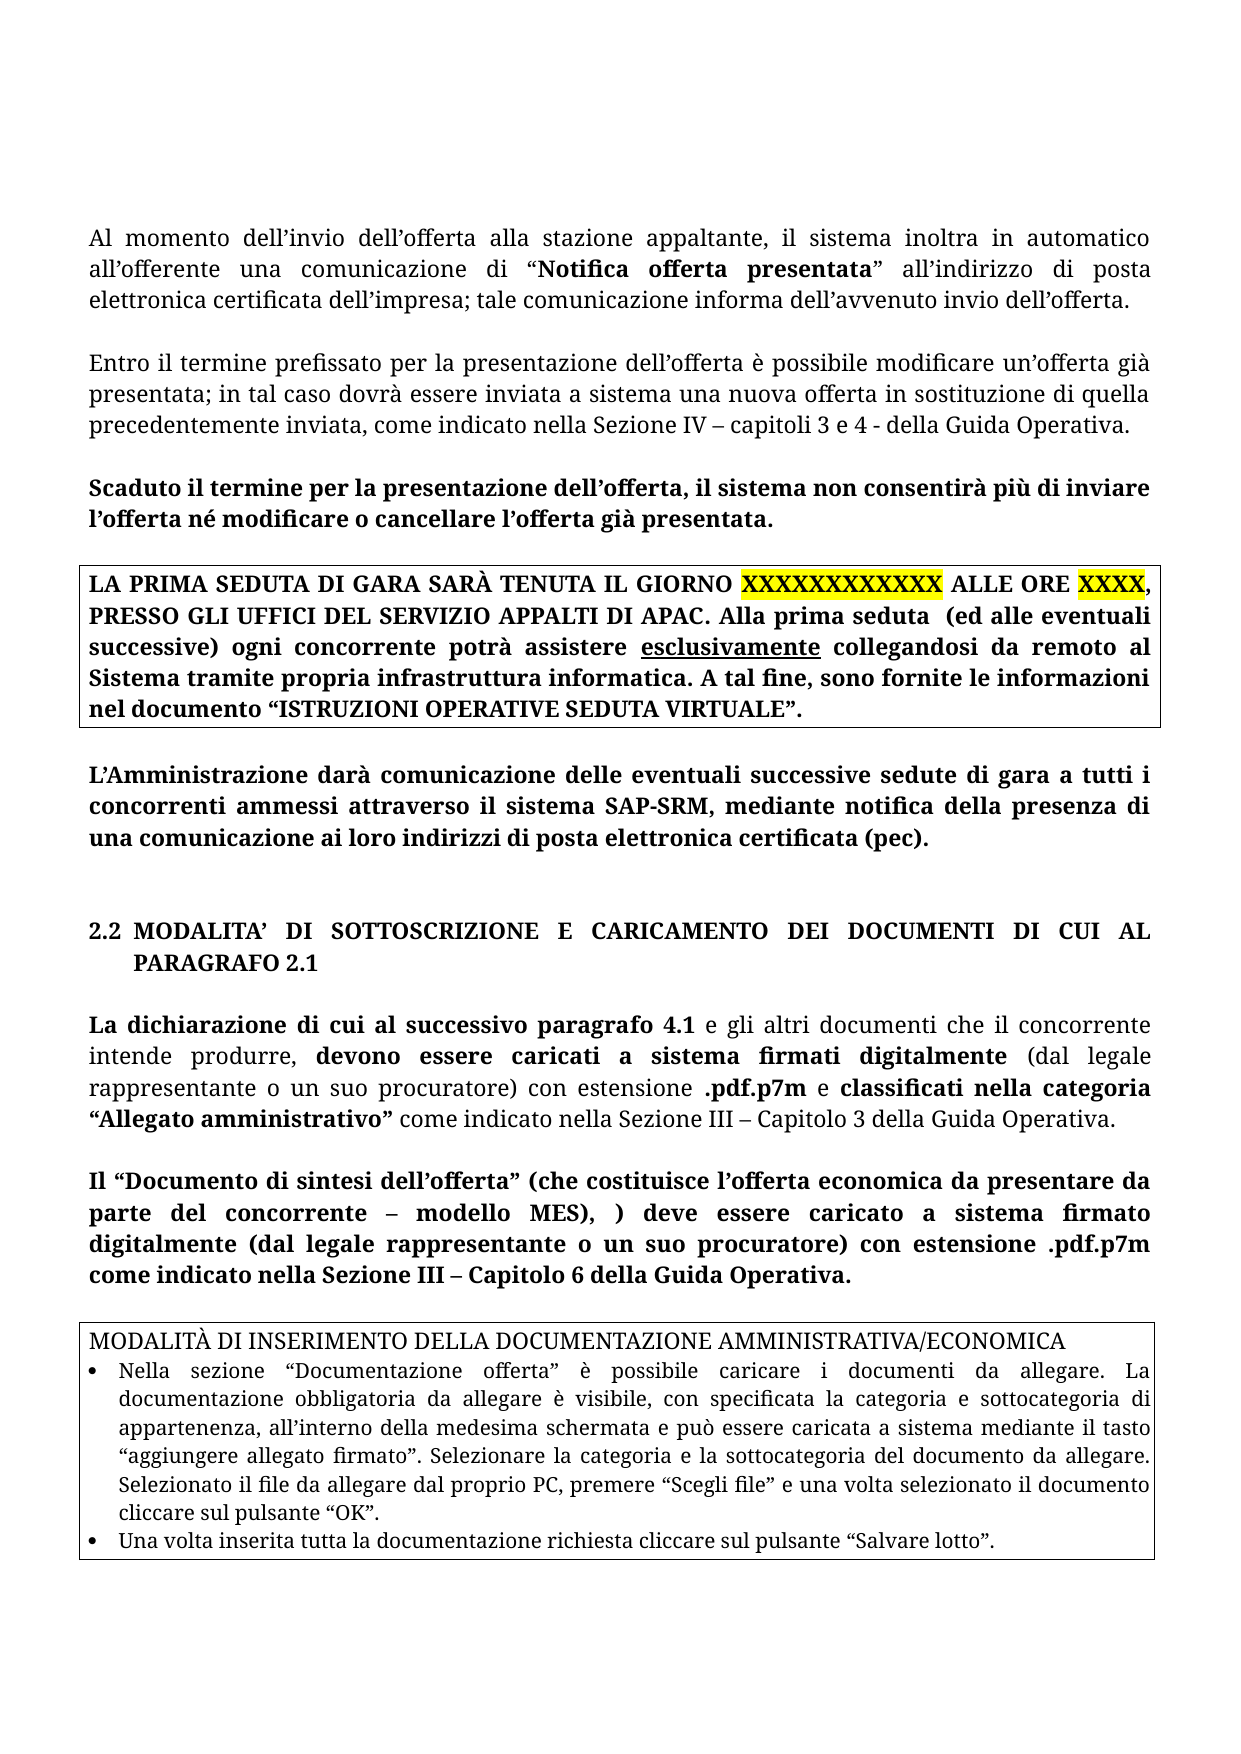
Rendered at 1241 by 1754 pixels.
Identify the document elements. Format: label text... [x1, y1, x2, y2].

text Al momento dell’invio dell’offerta alla stazione appaltante, il sistema inoltra in automatico all’offerente una comunicazione di “Notifica offerta presentata” all’indirizzo di posta elettronica certificata dell’impresa; tale comunicazione informa dell’avvenuto invio dell’offerta. [89, 222, 1152, 315]
text LA PRIMA SEDUTA DI GARA SARÀ TENUTA IL GIORNO XXXXXXXXXXXX ALLE ORE XXXX, PRESSO GLI UFFICI DEL SERVIZIO APPALTI DI APAC. Alla prima seduta (ed alle eventuali successive) ogni concorrente potrà assistere esclusivamente collegandosi da remoto al Sistema tramite propria infrastruttura informatica. A tal fine, sono fornite le informazioni nel documento “ISTRUZIONI OPERATIVE SEDUTA VIRTUALE”. [80, 566, 1160, 727]
text 2.2 MODALITA’ DI SOTTOSCRIZIONE E CARICAMENTO DEI DOCUMENTI DI CUI AL PARAGRAFO 2.1 [89, 915, 1152, 978]
text La dichiarazione di cui al successivo paragrafo 4.1 e gli altri documenti che il concorrente intende produrre, devono essere caricati a sistema firmati digitalmente (dal legale rappresentante o un suo procuratore) con estensione .pdf.p7m e classificati nella categoria “Allegato amministrativo” come indicato nella Sezione III – Capitolo 3 della Guida Operativa. [89, 1009, 1152, 1134]
text L’Amministrazione darà comunicazione delle eventuali successive sedute di gara a tutti i concorrenti ammessi attraverso il sistema SAP-SRM, mediante notifica della presenza di una comunicazione ai loro indirizzi di posta elettronica certificata (pec). [89, 759, 1152, 853]
text Il “Documento di sintesi dell’offerta” (che costituisce l’offerta economica da presentare da parte del concorrente – modello MES), ) deve essere caricato a sistema firmato digitalmente (dal legale rappresentante o un suo procuratore) con estensione .pdf.p7m come indicato nella Sezione III – Capitolo 6 della Guida Operativa. [89, 1165, 1152, 1290]
list Nella sezione “Documentazione offerta” è possibile caricare i documenti da allegare. La documentazione obbligatoria da allegare è visibile, con specificata la categoria e sottocategoria di appartenenza, all’interno della medesima schermata e può essere caricata a sistema mediante il tasto “aggiungere allegato firmato”. Selezionare la categoria e la sottocategoria del documento da allegare. Selezionato il file da allegare dal proprio PC, premere “Scegli file” e una volta selezionato il documento cliccare sul pulsante “OK”. [89, 1356, 1152, 1523]
list Una volta inserita tutta la documentazione richiesta cliccare sul pulsante “Salvare lotto”. [80, 1523, 1154, 1559]
text MODALITÀ DI INSERIMENTO DELLA DOCUMENTAZIONE AMMINISTRATIVA/ECONOMICA [80, 1323, 1154, 1356]
text Scaduto il termine per la presentazione dell’offerta, il sistema non consentirà più di inviare l’offerta né modificare o cancellare l’offerta già presentata. [89, 472, 1152, 534]
text Entro il termine prefissato per la presentazione dell’offerta è possibile modificare un’offerta già presentata; in tal caso dovrà essere inviata a sistema una nuova offerta in sostituzione di quella precedentemente inviata, come indicato nella Sezione IV – capitoli 3 e 4 - della Guida Operativa. [89, 347, 1152, 440]
